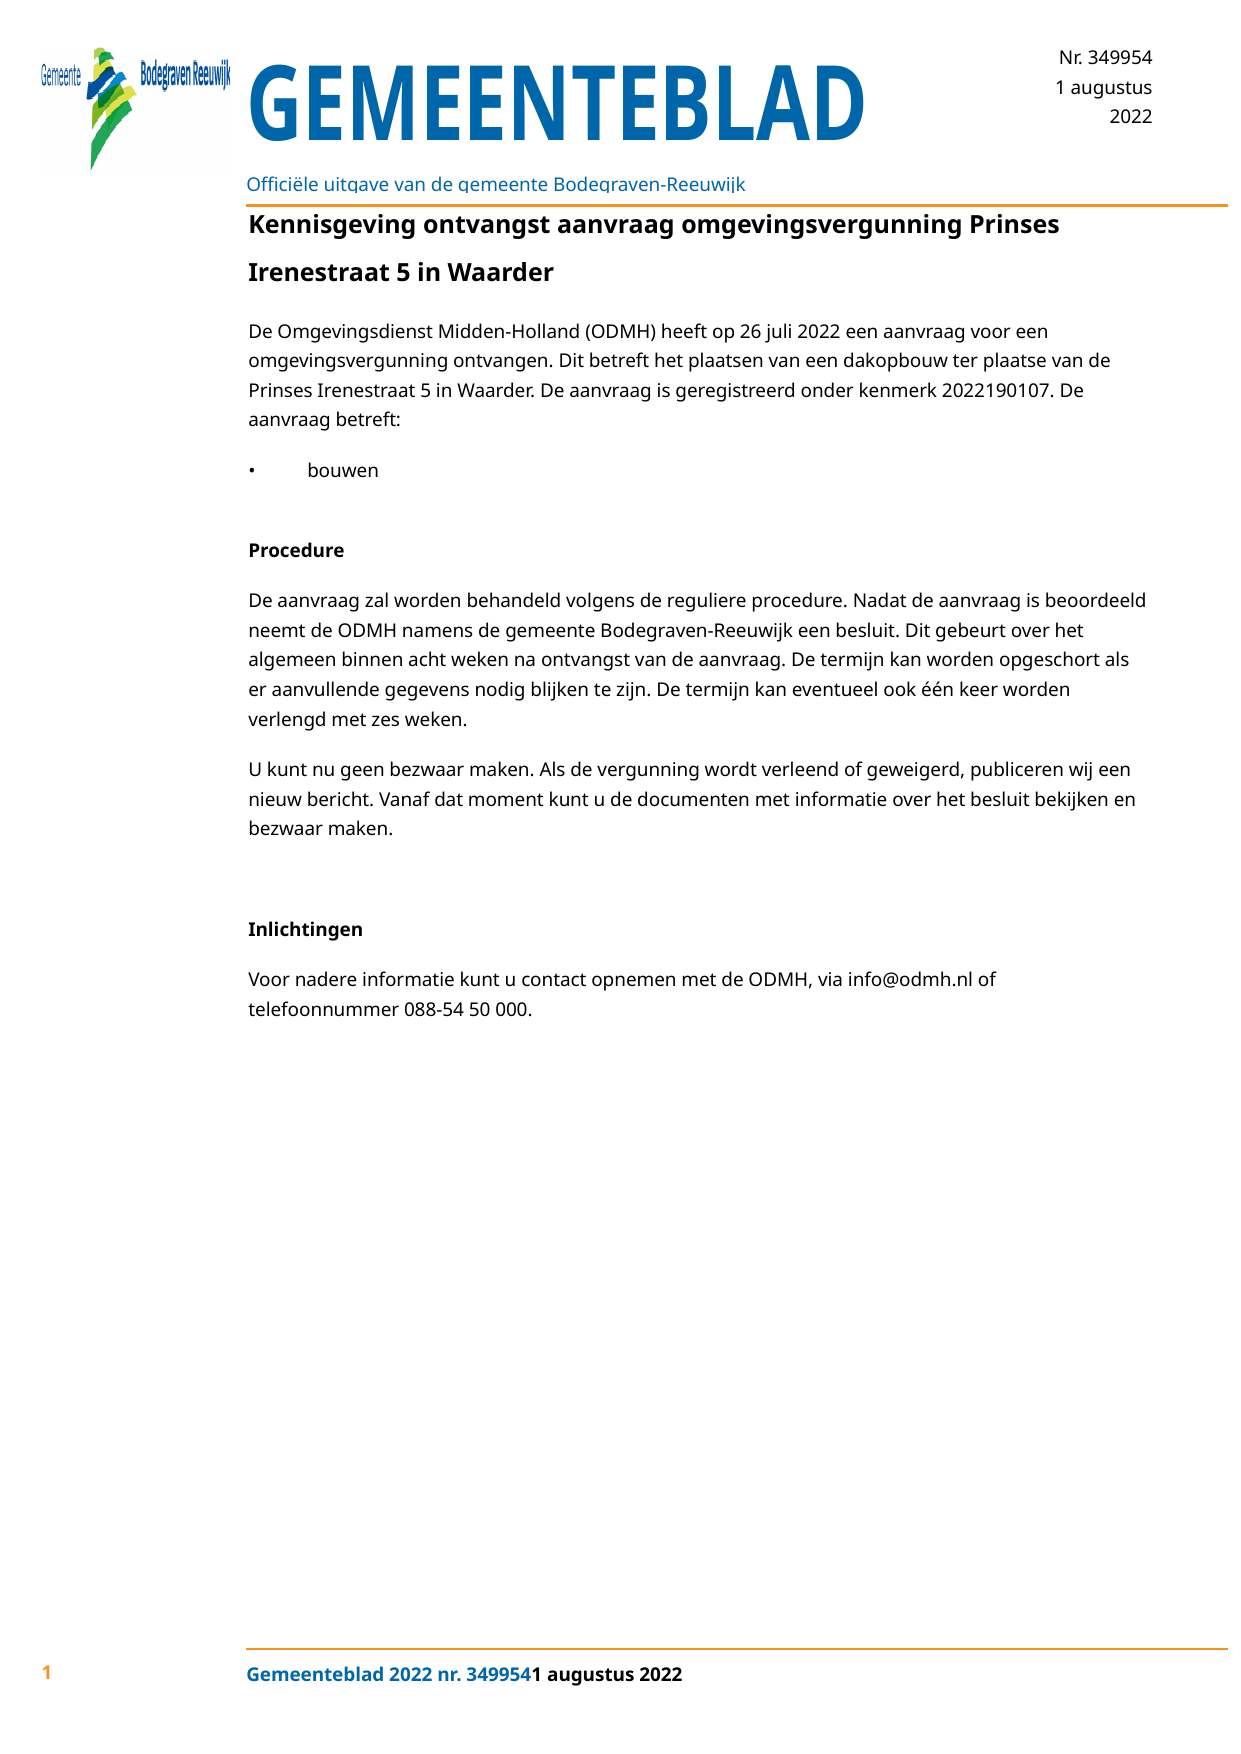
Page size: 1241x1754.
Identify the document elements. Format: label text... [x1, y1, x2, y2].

text Kennisgeving ontvangst aanvraag omgevingsvergunning Prinses Irenestraat 5 in Waarder [248, 207, 1152, 288]
text Voor nadere informatie kunt u contact opnemen met de ODMH, via info@odmh.nl of telefoonnummer 088-54 50 000. [248, 967, 1152, 1022]
text De Omgevingsdienst Midden-Holland (ODMH) heeft op 26 juli 2022 een aanvraag voor een omgevingsvergunning ontvangen. Dit betreft het plaatsen van een dakopbouw ter plaatse van de Prinses Irenestraat 5 in Waarder. De aanvraag is geregistreerd onder kenmerk 2022190107. De aanvraag betreft: [248, 318, 1152, 432]
list bouwen [248, 457, 1152, 483]
text U kunt nu geen bezwaar maken. Als de vergunning wordt verleend of geweigerd, publiceren wij een nieuw bericht. Vanaf dat moment kunt u de documenten met informatie over het besluit bekijken en bezwaar maken. [248, 756, 1152, 841]
picture [41, 47, 231, 172]
text Procedure [248, 537, 1152, 563]
text De aanvraag zal worden behandeld volgens de reguliere procedure. Nadat de aanvraag is beoordeeld neemt de ODMH namens de gemeente Bodegraven-Reeuwijk een besluit. Dit gebeurt over het algemeen binnen acht weken na ontvangst van de aanvraag. De termijn kan worden opgeschort als er aanvullende gegevens nodig blijken te zijn. De termijn kan eventueel ook één keer worden verlengd met zes weken. [248, 587, 1152, 732]
text Inlichtingen [248, 916, 1152, 942]
